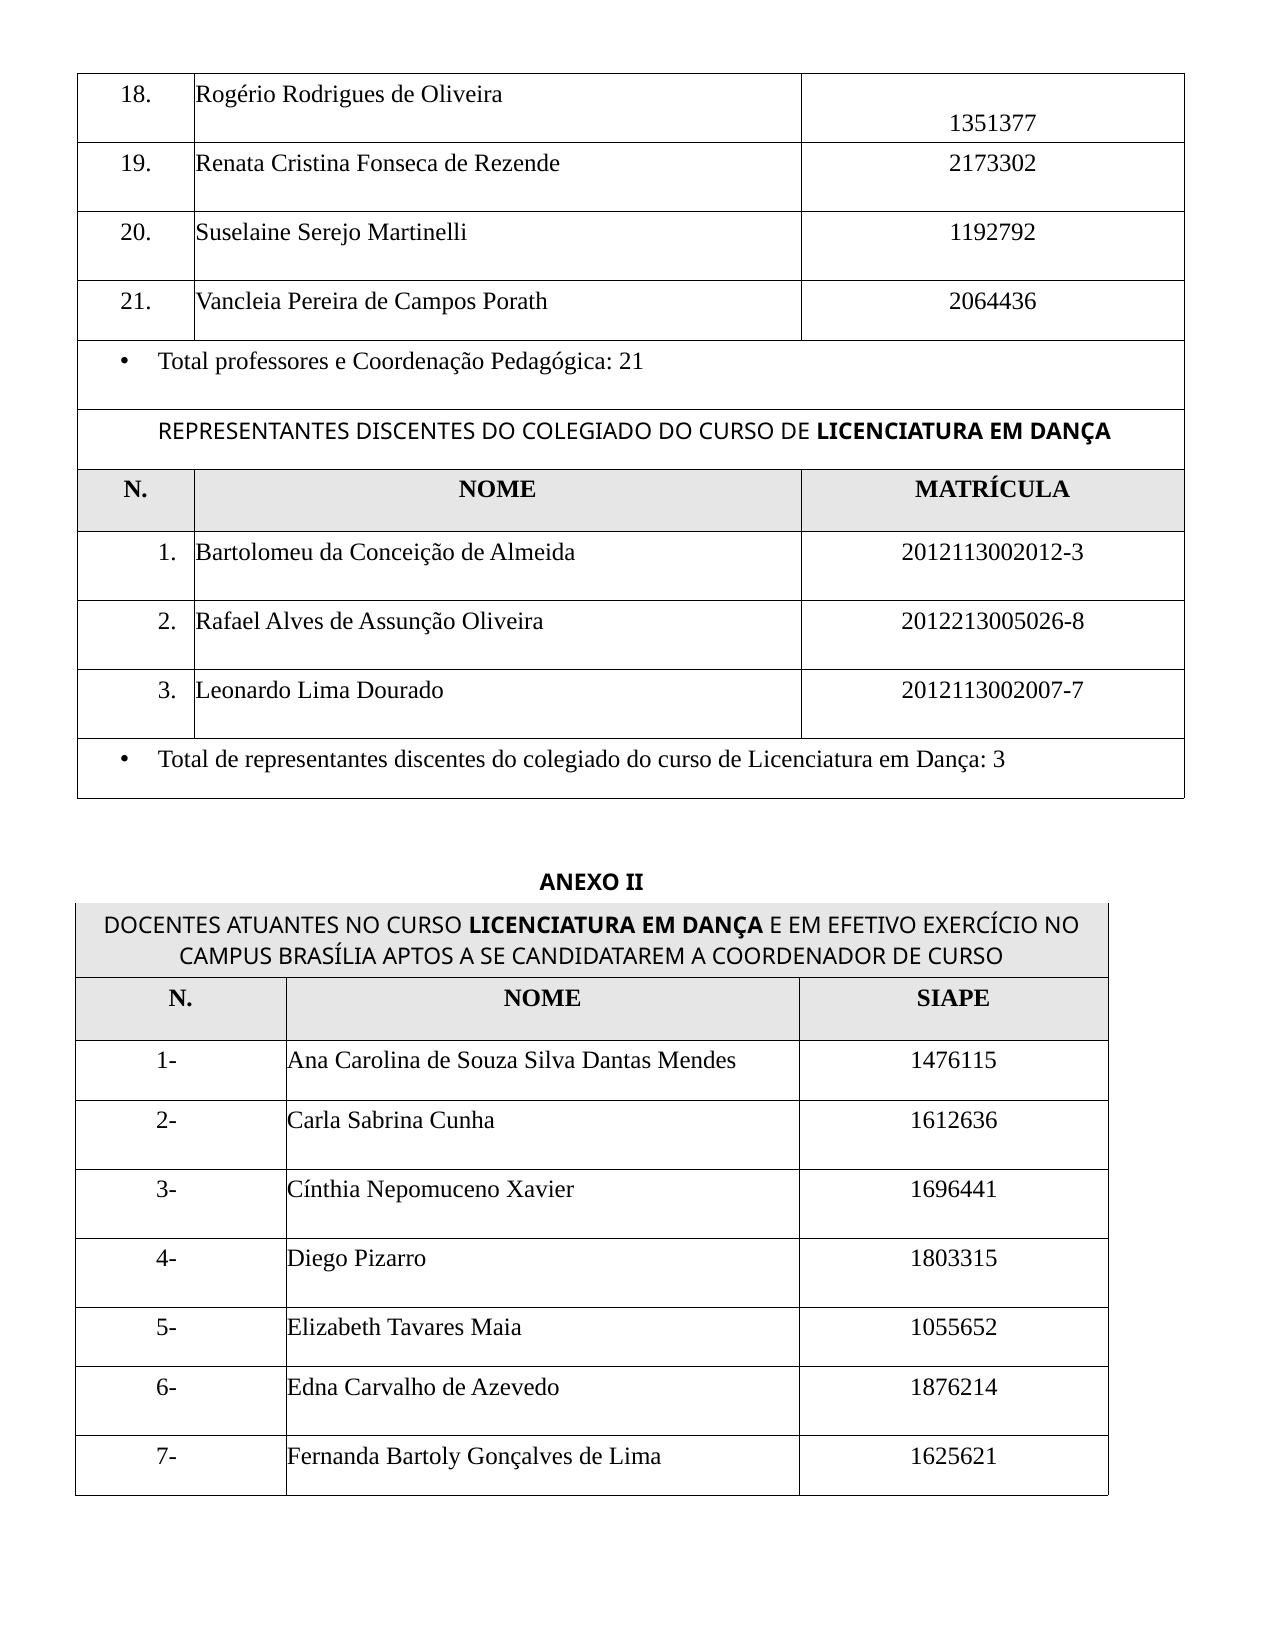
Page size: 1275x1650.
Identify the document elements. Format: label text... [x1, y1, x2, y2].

table_cell N. [78, 470, 194, 531]
table_cell SIAPE [800, 978, 1108, 1040]
table_header ANEXO II [75, 798, 1108, 903]
table_cell 2173302 [802, 143, 1184, 211]
table_cell NOME [195, 470, 801, 531]
table_cell Bartolomeu da Conceição de Almeida [195, 532, 801, 600]
table_cell Leonardo Lima Dourado [195, 670, 801, 738]
table_cell MATRÍCULA [802, 470, 1184, 531]
table_cell [76, 1308, 286, 1366]
table_cell [76, 1367, 286, 1435]
table_cell [76, 1170, 286, 1238]
table_cell 2012113002012-3 [802, 532, 1184, 600]
table_cell [78, 532, 194, 600]
table_cell DOCENTES ATUANTES NO CURSO LICENCIATURA EM DANÇA E EM EFETIVO EXERCÍCIO NO CAMPUS BRASÍLIA APTOS A SE CANDIDATAREM A COORDENADOR DE CURSO [76, 903, 1108, 977]
table_cell Total de representantes discentes do colegiado do curso de Licenciatura em Dança: 3 [78, 739, 1184, 798]
table_cell [78, 281, 194, 340]
table_cell [76, 1239, 286, 1307]
table_cell Cínthia Nepomuceno Xavier [287, 1170, 799, 1238]
table_cell Elizabeth Tavares Maia [287, 1308, 799, 1366]
table_cell 1696441 [800, 1170, 1108, 1238]
table_cell Suselaine Serejo Martinelli [195, 212, 801, 280]
table_cell REPRESENTANTES DISCENTES DO COLEGIADO DO CURSO DE LICENCIATURA EM DANÇA [78, 410, 1184, 469]
table_cell [78, 601, 194, 669]
table_cell N. [76, 978, 286, 1040]
table_cell 1625621 [800, 1436, 1108, 1495]
table_cell 2012213005026-8 [802, 601, 1184, 669]
table_cell [78, 143, 194, 211]
table_cell 2012113002007-7 [802, 670, 1184, 738]
table_cell Total professores e Coordenação Pedagógica: 21 [78, 341, 1184, 409]
table_cell Rogério Rodrigues de Oliveira [195, 74, 801, 142]
table_cell [78, 212, 194, 280]
table_cell 1876214 [800, 1367, 1108, 1435]
table_cell [78, 74, 194, 142]
table_cell Carla Sabrina Cunha [287, 1101, 799, 1168]
table_cell NOME [287, 978, 799, 1040]
table_cell [76, 1436, 286, 1495]
table_cell [78, 670, 194, 738]
table_cell 1476115 [800, 1041, 1108, 1099]
table_cell 1803315 [800, 1239, 1108, 1307]
table_cell [76, 1101, 286, 1168]
table_cell Fernanda Bartoly Gonçalves de Lima [287, 1436, 799, 1495]
table_cell 1055652 [800, 1308, 1108, 1366]
table_cell Diego Pizarro [287, 1239, 799, 1307]
table_cell 1351377 [802, 74, 1184, 142]
table_cell Renata Cristina Fonseca de Rezende [195, 143, 801, 211]
table_cell Ana Carolina de Souza Silva Dantas Mendes [287, 1041, 799, 1099]
table_cell Rafael Alves de Assunção Oliveira [195, 601, 801, 669]
table_cell 1192792 [802, 212, 1184, 280]
table_cell Vancleia Pereira de Campos Porath [195, 281, 801, 340]
table_cell Edna Carvalho de Azevedo [287, 1367, 799, 1435]
table_cell 1612636 [800, 1101, 1108, 1168]
table_cell [76, 1041, 286, 1099]
table_cell 2064436 [802, 281, 1184, 340]
